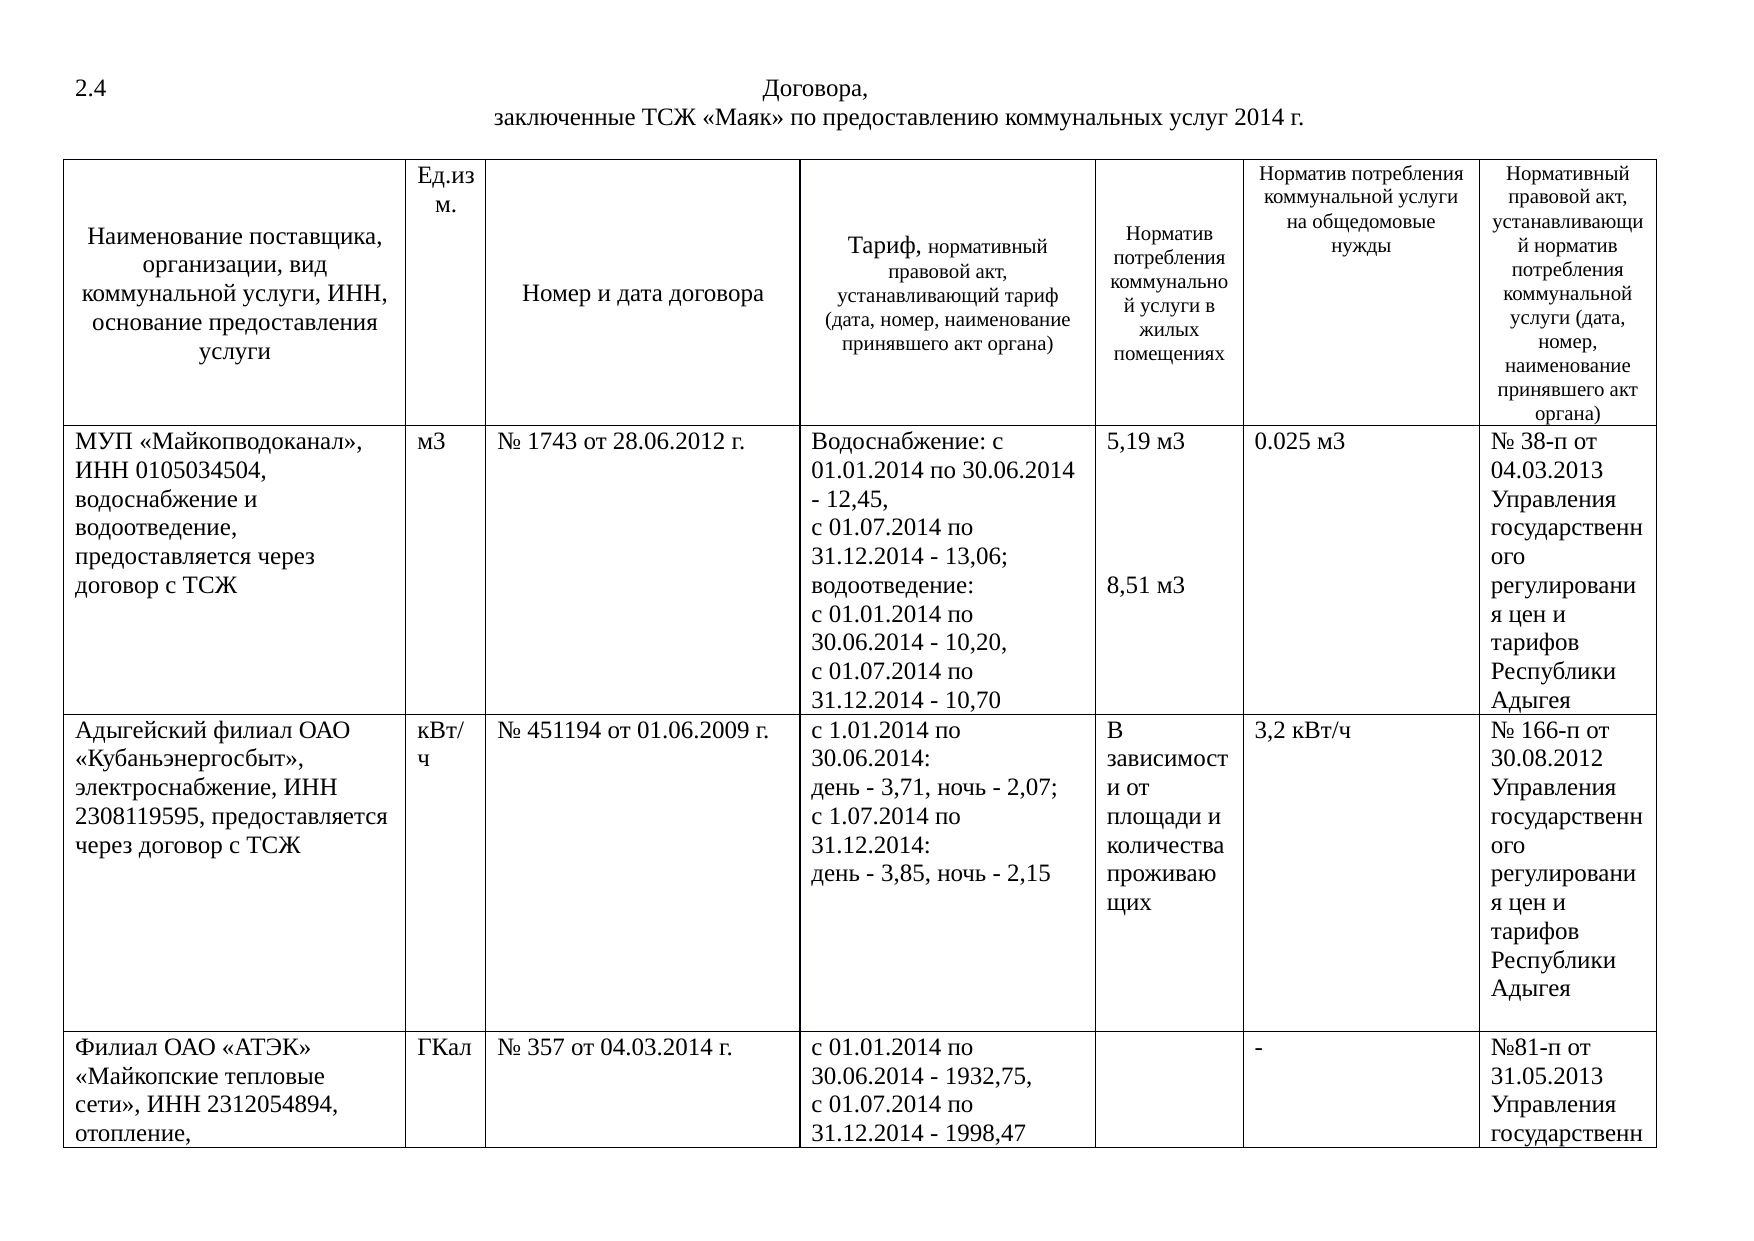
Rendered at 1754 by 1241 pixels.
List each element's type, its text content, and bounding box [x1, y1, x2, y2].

table_cell № 1743 от 28.06.2012 г. [486, 426, 799, 714]
table_header Норматив потребления коммунальной услуги на общедомовые нужды [1244, 160, 1479, 425]
table_header Норматив потребления коммунальной услуги в жилых помещениях [1096, 160, 1243, 425]
text 2.4 Договора, [75, 73, 1679, 102]
table_cell № 451194 от 01.06.2009 г. [486, 715, 799, 1031]
table_cell № 166-п от 30.08.2012 Управления государственного регулирования цен и тарифов Республики Адыгея [1480, 715, 1656, 1031]
table_header Номер и дата договора [486, 160, 799, 425]
table_header Наименование поставщика, организации, вид коммунальной услуги, ИНН, основание предоставления услуги [64, 160, 405, 425]
table_header Ед.изм. [406, 160, 485, 425]
table_cell № 357 от 04.03.2014 г. [486, 1032, 799, 1147]
table_cell 3,2 кВт/ч [1244, 715, 1479, 1031]
text заключенные ТСЖ «Маяк» по предоставлению коммунальных услуг 2014 г. [75, 102, 1679, 131]
table_cell кВт/ч [406, 715, 485, 1031]
table_cell м3 [406, 426, 485, 714]
table_header Нормативный правовой акт, устанавливающий норматив потребления коммунальной услуги (дата, номер, наименование принявшего акт органа) [1480, 160, 1656, 425]
table_cell 5,19 м3 8,51 м3 [1096, 426, 1243, 714]
table_cell 0.025 м3 [1244, 426, 1479, 714]
table_cell № 38-п от 04.03.2013 Управления государственного регулирования цен и тарифов Республики Адыгея [1480, 426, 1656, 714]
table_cell МУП «Майкопводоканал», ИНН 0105034504, водоснабжение и водоотведение, предоставляется через договор с ТСЖ [64, 426, 405, 714]
table_cell В зависимости от площади и количества проживающих [1096, 715, 1243, 1031]
table_cell Филиал ОАО «АТЭК» «Майкопские тепловые сети», ИНН 2312054894, отопление, [64, 1032, 405, 1147]
table_cell [1096, 1032, 1243, 1147]
table_cell ГКал [406, 1032, 485, 1147]
table_cell Водоснабжение: с 01.01.2014 по 30.06.2014 - 12,45, с 01.07.2014 по 31.12.2014 - 13,06; водоотведение: с 01.01.2014 по 30.06.2014 - 10,20, с 01.07.2014 по 31.12.2014 - 10,70 [801, 426, 1095, 714]
table_header Тариф, нормативный правовой акт, устанавливающий тариф (дата, номер, наименование принявшего акт органа) [801, 160, 1095, 425]
table_cell №81-п от 31.05.2013 Управления государственн [1480, 1032, 1656, 1147]
table_cell с 1.01.2014 по 30.06.2014: день - 3,71, ночь - 2,07; с 1.07.2014 по 31.12.2014: день - 3,85, ночь - 2,15 [801, 715, 1095, 1031]
table_cell с 01.01.2014 по 30.06.2014 - 1932,75, с 01.07.2014 по 31.12.2014 - 1998,47 [801, 1032, 1095, 1147]
table_cell [1244, 1032, 1479, 1147]
table_cell Адыгейский филиал ОАО «Кубаньэнергосбыт», электроснабжение, ИНН 2308119595, предоставляется через договор с ТСЖ [64, 715, 405, 1031]
